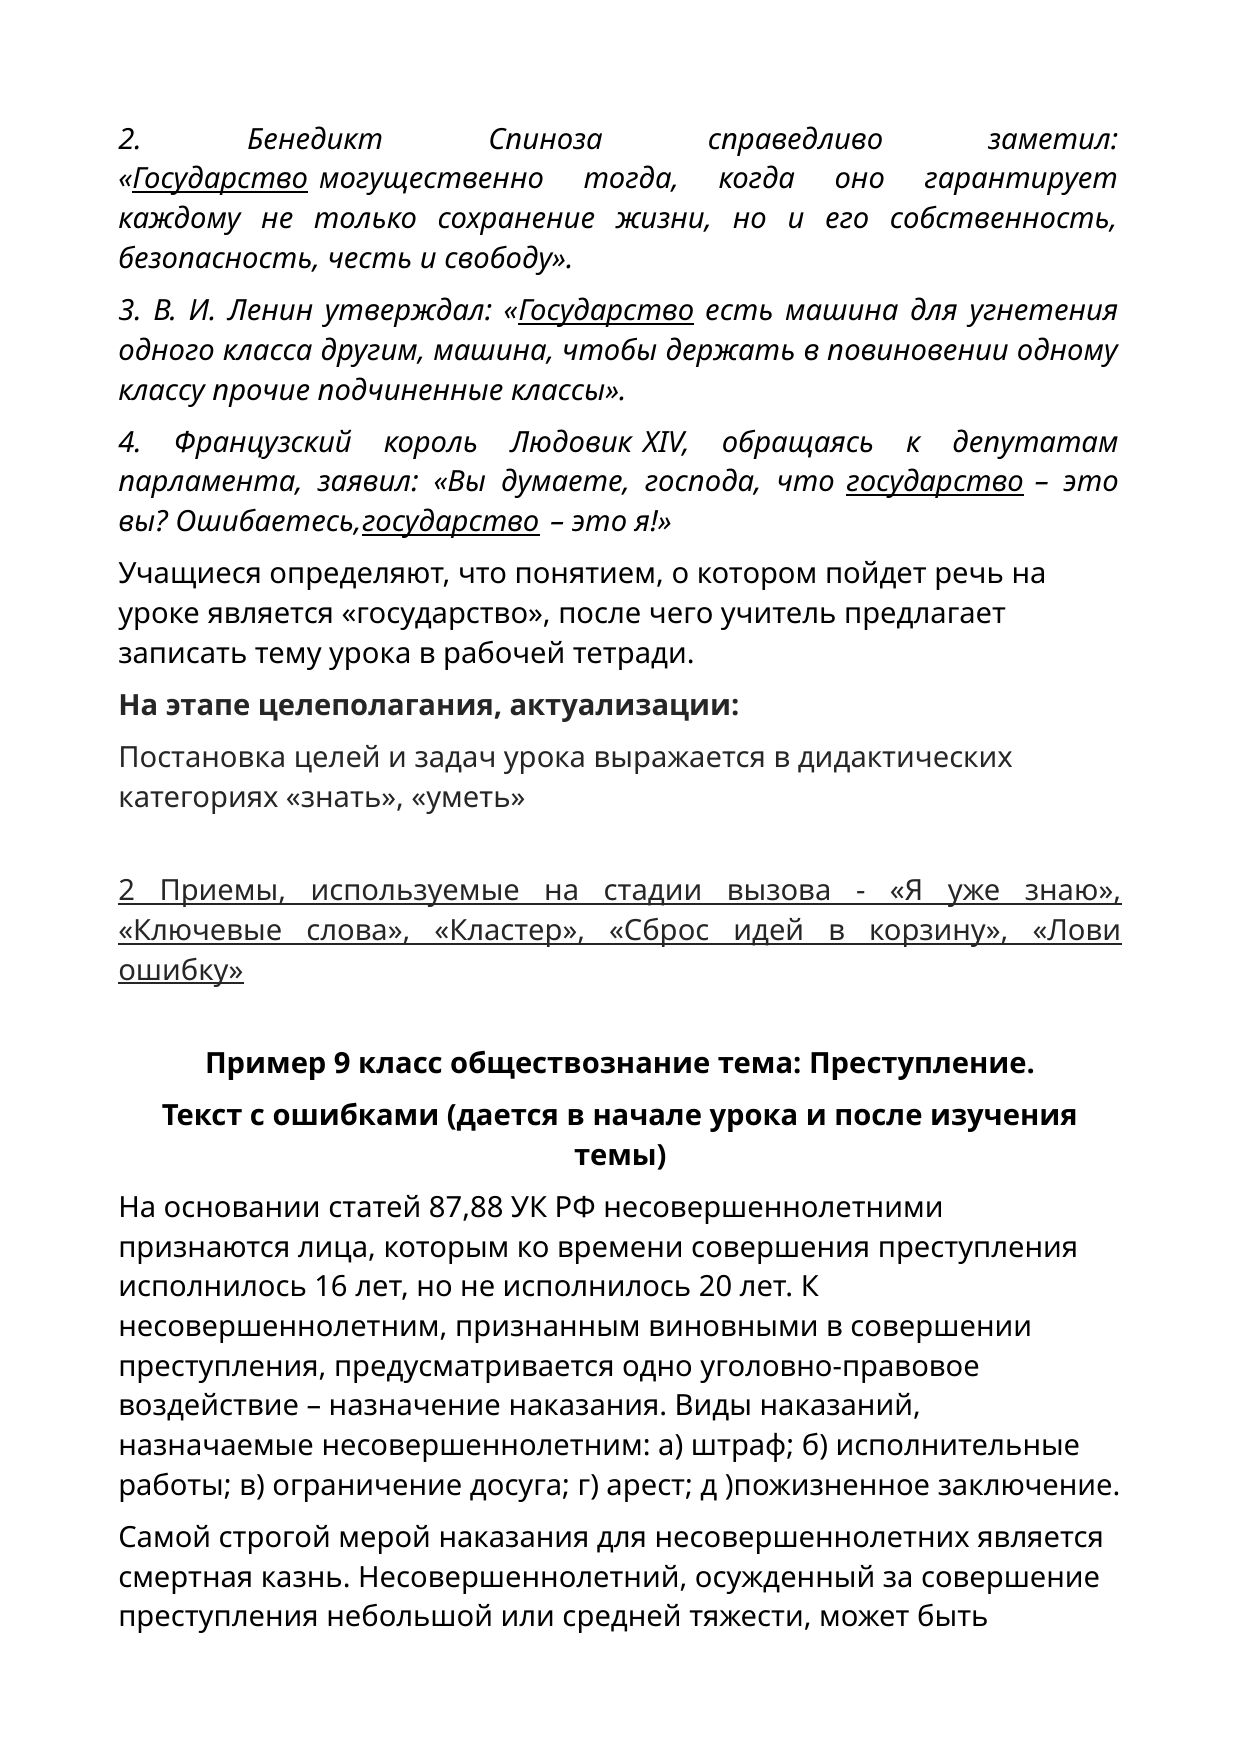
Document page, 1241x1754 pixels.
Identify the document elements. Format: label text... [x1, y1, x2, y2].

text Пример 9 класс обществознание тема: Преступление. [118, 1042, 1122, 1082]
text «Ключевые слова», «Кластер», «Сброс идей в корзину», «Лови [118, 905, 1122, 943]
text 3. В. И. Ленин утверждал: «Государство есть машина для угнетения одного класса другим, машина, чтобы держать в повиновении одному классу прочие подчиненные классы». [118, 289, 1122, 408]
text ошибку» [118, 945, 1122, 988]
text 2. Бенедикт Спиноза справедливо заметил: «Государство могущественно тогда, когда оно гарантирует каждому не только сохранение жизни, но и его собственность, безопасность, честь и свободу». [118, 118, 1122, 277]
text Учащиеся определяют, что понятием, о котором пойдет речь на уроке является «государство», после чего учитель предлагает записать тему урока в рабочей тетради. [118, 552, 1122, 672]
text Постановка целей и задач урока выражается в дидактических категориях «знать», «уметь» [118, 736, 1122, 816]
text Текст с ошибками (дается в начале урока и после изучения темы) [118, 1094, 1122, 1174]
text На основании статей 87,88 УК РФ несовершеннолетними признаются лица, которым ко времени совершения преступления исполнилось 16 лет, но не исполнилось 20 лет. К несовершеннолетним, признанным виновными в совершении преступления, предусматривается одно уголовно-правовое воздействие – назначение наказания. Виды наказаний, назначаемые несовершеннолетним: а) штраф; б) исполнительные работы; в) ограничение досуга; г) арест; д )пожизненное заключение. [118, 1186, 1122, 1504]
text Самой строгой мерой наказания для несовершеннолетних является смертная казнь. Несовершеннолетний, осужденный за совершение преступления небольшой или средней тяжести, может быть [118, 1516, 1122, 1635]
text На этапе целеполагания, актуализации: [118, 684, 1122, 724]
text 4. Французский король Людовик XIV, обращаясь к депутатам парламента, заявил: «Вы думаете, господа, что государство – это вы? Ошибаетесь,государство – это я!» [118, 421, 1122, 540]
text 2 Приемы, используемые на стадии вызова - «Я уже знаю», [118, 869, 1122, 903]
